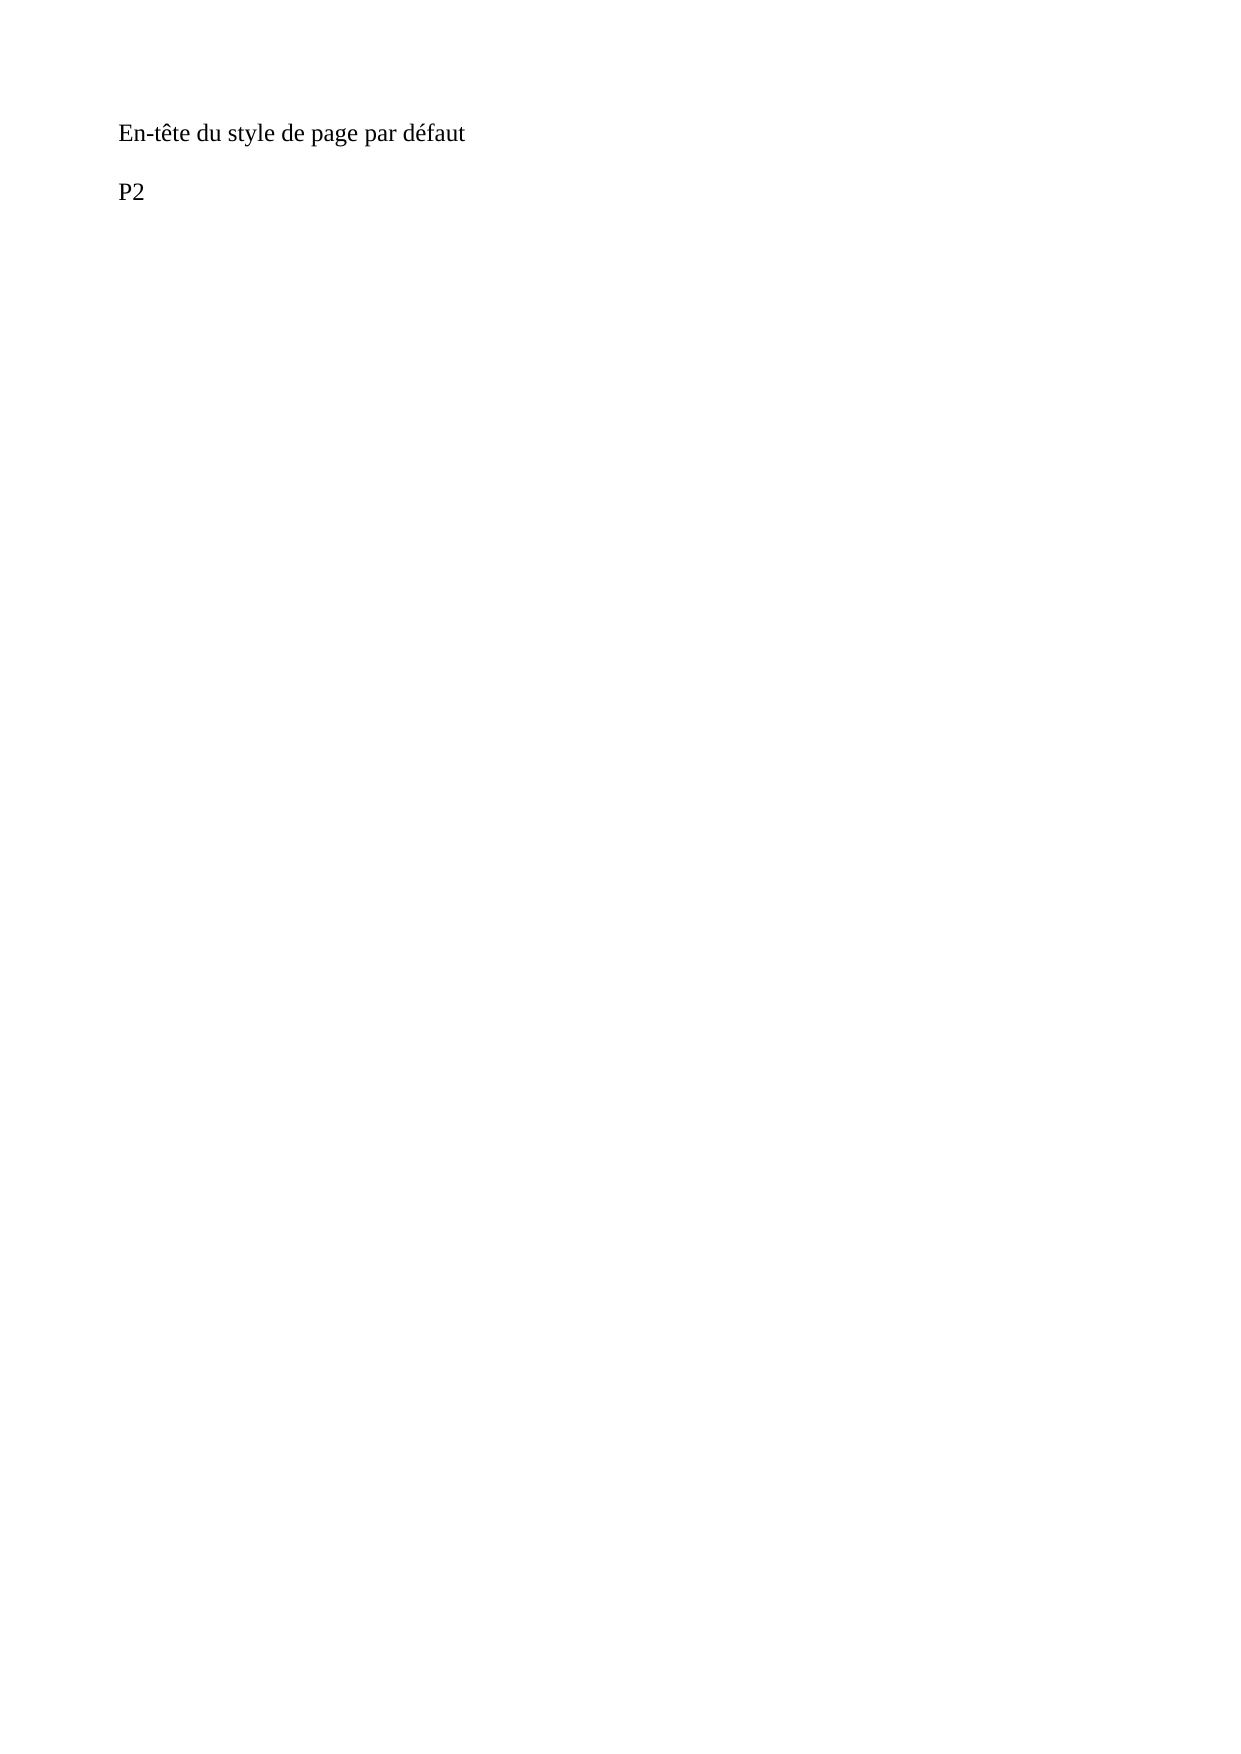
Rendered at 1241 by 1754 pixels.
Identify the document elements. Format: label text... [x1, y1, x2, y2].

text P2 [118, 177, 1122, 206]
